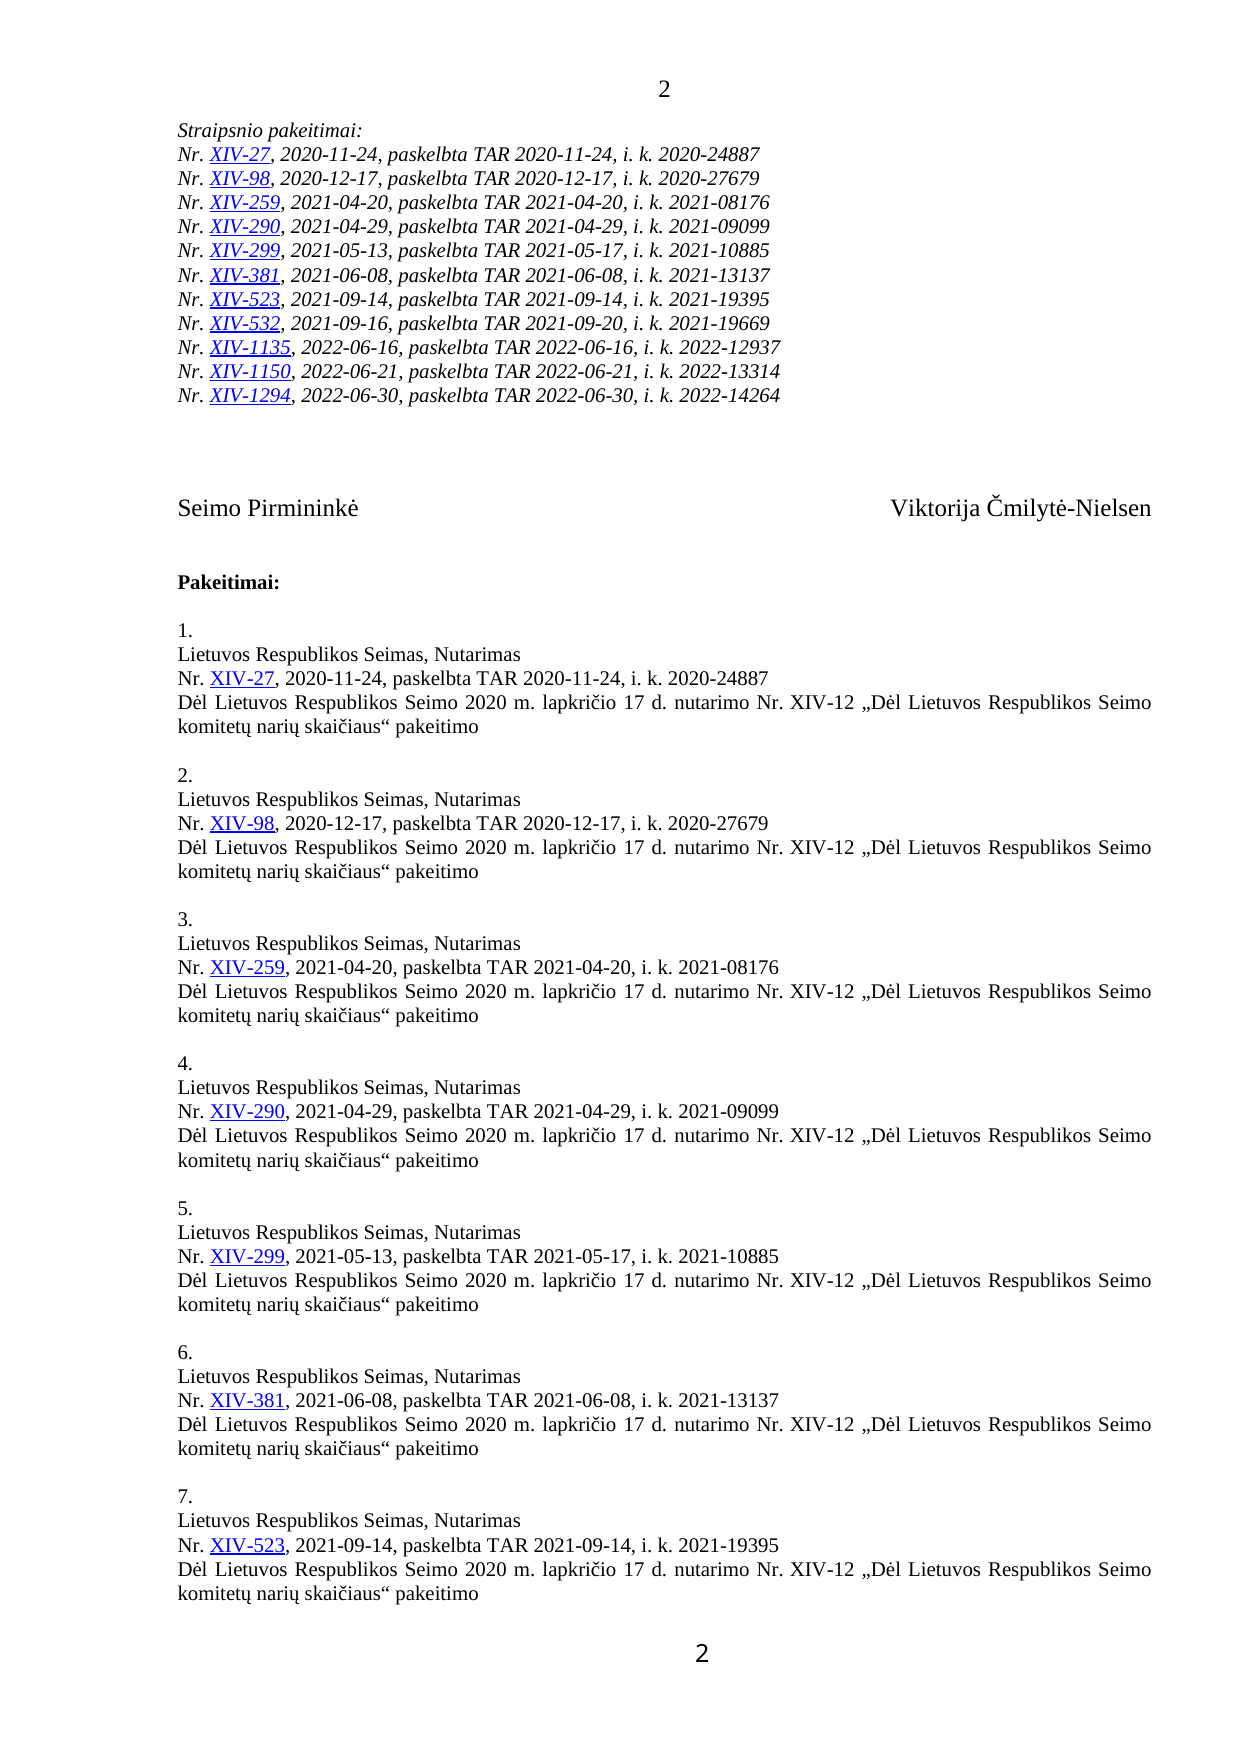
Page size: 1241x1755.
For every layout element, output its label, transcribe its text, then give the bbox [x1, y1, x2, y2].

text Nr. XIV-290, 2021-04-29, paskelbta TAR 2021-04-29, i. k. 2021-09099 [177, 1099, 1152, 1123]
text Dėl Lietuvos Respublikos Seimo 2020 m. lapkričio 17 d. nutarimo Nr. XIV-12 „Dėl Lietuvos Respublikos Seimo komitetų narių skaičiaus“ pakeitimo [177, 1557, 1152, 1605]
text Nr. XIV-381, 2021-06-08, paskelbta TAR 2021-06-08, i. k. 2021-13137 [177, 1388, 1152, 1412]
text Lietuvos Respublikos Seimas, Nutarimas [177, 1075, 1152, 1099]
text Dėl Lietuvos Respublikos Seimo 2020 m. lapkričio 17 d. nutarimo Nr. XIV-12 „Dėl Lietuvos Respublikos Seimo komitetų narių skaičiaus“ pakeitimo [177, 1412, 1152, 1460]
text 4. [177, 1051, 1152, 1075]
text 6. [177, 1340, 1152, 1364]
text Nr. XIV-532, 2021-09-16, paskelbta TAR 2021-09-20, i. k. 2021-19669 [177, 311, 1152, 335]
text Nr. XIV-259, 2021-04-20, paskelbta TAR 2021-04-20, i. k. 2021-08176 [177, 190, 1152, 214]
text Lietuvos Respublikos Seimas, Nutarimas [177, 931, 1152, 955]
text Lietuvos Respublikos Seimas, Nutarimas [177, 1508, 1152, 1532]
text Nr. XIV-523, 2021-09-14, paskelbta TAR 2021-09-14, i. k. 2021-19395 [177, 1532, 1152, 1557]
text Nr. XIV-27, 2020-11-24, paskelbta TAR 2020-11-24, i. k. 2020-24887 [177, 142, 1152, 166]
text Seimo Pirmininkė Viktorija Čmilytė-Nielsen [177, 493, 1152, 522]
text Dėl Lietuvos Respublikos Seimo 2020 m. lapkričio 17 d. nutarimo Nr. XIV-12 „Dėl Lietuvos Respublikos Seimo komitetų narių skaičiaus“ pakeitimo [177, 1268, 1152, 1316]
text 5. [177, 1196, 1152, 1220]
text Nr. XIV-299, 2021-05-13, paskelbta TAR 2021-05-17, i. k. 2021-10885 [177, 1244, 1152, 1268]
text Lietuvos Respublikos Seimas, Nutarimas [177, 787, 1152, 811]
text Lietuvos Respublikos Seimas, Nutarimas [177, 1220, 1152, 1244]
text Nr. XIV-290, 2021-04-29, paskelbta TAR 2021-04-29, i. k. 2021-09099 [177, 214, 1152, 238]
text Nr. XIV-27, 2020-11-24, paskelbta TAR 2020-11-24, i. k. 2020-24887 [177, 666, 1152, 690]
text Dėl Lietuvos Respublikos Seimo 2020 m. lapkričio 17 d. nutarimo Nr. XIV-12 „Dėl Lietuvos Respublikos Seimo komitetų narių skaičiaus“ pakeitimo [177, 690, 1152, 738]
text 3. [177, 907, 1152, 931]
text Dėl Lietuvos Respublikos Seimo 2020 m. lapkričio 17 d. nutarimo Nr. XIV-12 „Dėl Lietuvos Respublikos Seimo komitetų narių skaičiaus“ pakeitimo [177, 1123, 1152, 1172]
text Nr. XIV-1135, 2022-06-16, paskelbta TAR 2022-06-16, i. k. 2022-12937 [177, 335, 1152, 359]
text Dėl Lietuvos Respublikos Seimo 2020 m. lapkričio 17 d. nutarimo Nr. XIV-12 „Dėl Lietuvos Respublikos Seimo komitetų narių skaičiaus“ pakeitimo [177, 979, 1152, 1027]
text Nr. XIV-98, 2020-12-17, paskelbta TAR 2020-12-17, i. k. 2020-27679 [177, 166, 1152, 190]
text Nr. XIV-1150, 2022-06-21, paskelbta TAR 2022-06-21, i. k. 2022-13314 [177, 359, 1152, 383]
text 2. [177, 762, 1152, 787]
text Straipsnio pakeitimai: [177, 118, 1152, 142]
text Lietuvos Respublikos Seimas, Nutarimas [177, 1364, 1152, 1388]
text Nr. XIV-381, 2021-06-08, paskelbta TAR 2021-06-08, i. k. 2021-13137 [177, 262, 1152, 287]
text Nr. XIV-299, 2021-05-13, paskelbta TAR 2021-05-17, i. k. 2021-10885 [177, 238, 1152, 262]
text Pakeitimai: [177, 570, 1152, 594]
text Dėl Lietuvos Respublikos Seimo 2020 m. lapkričio 17 d. nutarimo Nr. XIV-12 „Dėl Lietuvos Respublikos Seimo komitetų narių skaičiaus“ pakeitimo [177, 835, 1152, 883]
text Nr. XIV-259, 2021-04-20, paskelbta TAR 2021-04-20, i. k. 2021-08176 [177, 955, 1152, 979]
text Nr. XIV-523, 2021-09-14, paskelbta TAR 2021-09-14, i. k. 2021-19395 [177, 287, 1152, 311]
text 1. [177, 618, 1152, 642]
text Nr. XIV-1294, 2022-06-30, paskelbta TAR 2022-06-30, i. k. 2022-14264 [177, 383, 1152, 407]
text Lietuvos Respublikos Seimas, Nutarimas [177, 642, 1152, 666]
text 7. [177, 1484, 1152, 1508]
text Nr. XIV-98, 2020-12-17, paskelbta TAR 2020-12-17, i. k. 2020-27679 [177, 811, 1152, 835]
